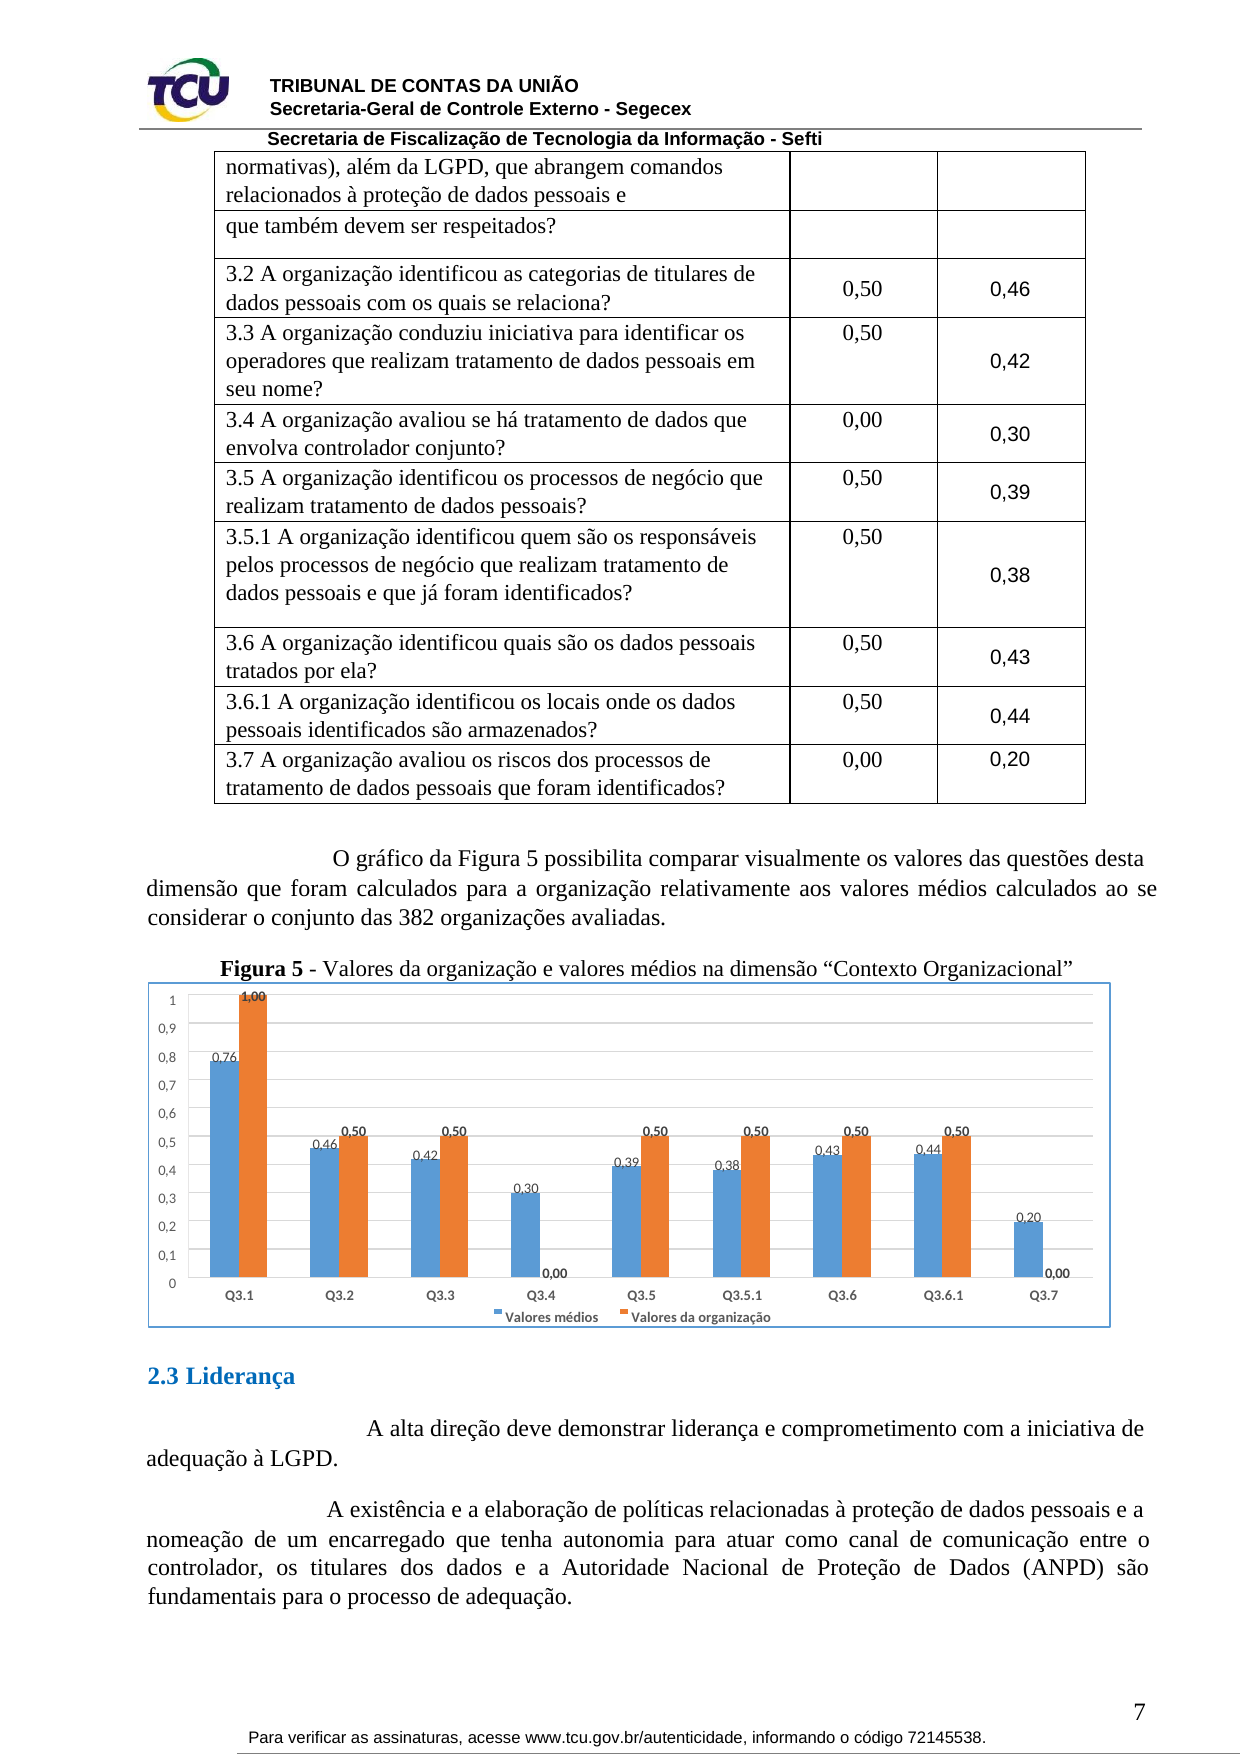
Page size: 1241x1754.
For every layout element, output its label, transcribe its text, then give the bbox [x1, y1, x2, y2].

text O gráfico da Figura 5 possibilita comparar visualmente os valores das questões desta [148, 844, 1151, 872]
text adequação à LGPD. [146, 1444, 1160, 1471]
subtitle 2.3 Liderança [147, 1361, 1160, 1389]
table_cell 0,30 [938, 405, 1085, 462]
table_cell [791, 152, 937, 209]
table_cell [938, 152, 1085, 209]
table_cell 0,39 [938, 463, 1085, 521]
table_cell [938, 211, 1085, 258]
table_cell 0,50 [791, 259, 937, 317]
table_cell 0,46 [938, 259, 1085, 317]
table_cell 3.5.1 A organização identificou quem são os responsáveis pelos processos de negócio que realizam tratamento de dados pessoais e que já foram identificados? [215, 522, 789, 627]
table_cell 3.7 A organização avaliou os riscos dos processos de tratamento de dados pessoais que foram identificados? [215, 745, 789, 803]
text nomeação de um encarregado que tenha autonomia para atuar como canal de comunicação entre o controlador, os titulares dos dados e a Autoridade Nacional de Proteção de Dados (ANPD) são fundamentais para o processo de adequação. [146, 1525, 1151, 1609]
table_cell 3.5 A organização identificou os processos de negócio que realizam tratamento de dados pessoais? [215, 463, 789, 521]
table_cell 0,50 [791, 687, 937, 744]
text Figura 5 - Valores da organização e valores médios na dimensão “Contexto Organizacional” [148, 955, 1151, 981]
table_cell 3.3 A organização conduziu iniciativa para identificar os operadores que realizam tratamento de dados pessoais em seu nome? [215, 318, 789, 403]
table_cell 0,00 [791, 405, 937, 462]
text dimensão que foram calculados para a organização relativamente aos valores médios calculados ao se considerar o conjunto das 382 organizações avaliadas. [146, 874, 1160, 930]
picture [147, 58, 229, 122]
text A alta direção deve demonstrar liderança e comprometimento com a iniciativa de [148, 1414, 1151, 1441]
table_cell 0,20 [938, 745, 1085, 803]
table_cell 0,50 [791, 522, 937, 627]
table_cell 0,42 [938, 318, 1085, 403]
table_cell 0,38 [938, 522, 1085, 627]
table_cell 3.6.1 A organização identificou os locais onde os dados pessoais identificados são armazenados? [215, 687, 789, 744]
table_cell 0,50 [791, 628, 937, 686]
table_cell 0,50 [791, 318, 937, 403]
table_cell 3.2 A organização identificou as categorias de titulares de dados pessoais com os quais se relaciona? [215, 259, 789, 317]
text A existência e a elaboração de políticas relacionadas à proteção de dados pessoais e a [148, 1495, 1151, 1523]
table_cell 0,43 [938, 628, 1085, 686]
table_cell 3.4 A organização avaliou se há tratamento de dados que envolva controlador conjunto? [215, 405, 789, 462]
table_cell [791, 211, 937, 258]
table_cell 3.6 A organização identificou quais são os dados pessoais tratados por ela? [215, 628, 789, 686]
table_cell 0,00 [791, 745, 937, 803]
table_cell 0,44 [938, 687, 1085, 744]
table_cell 0,50 [791, 463, 937, 521]
table_cell normativas), além da LGPD, que abrangem comandos relacionados à proteção de dados pessoais e [215, 152, 789, 209]
table_cell que também devem ser respeitados? [215, 211, 789, 258]
